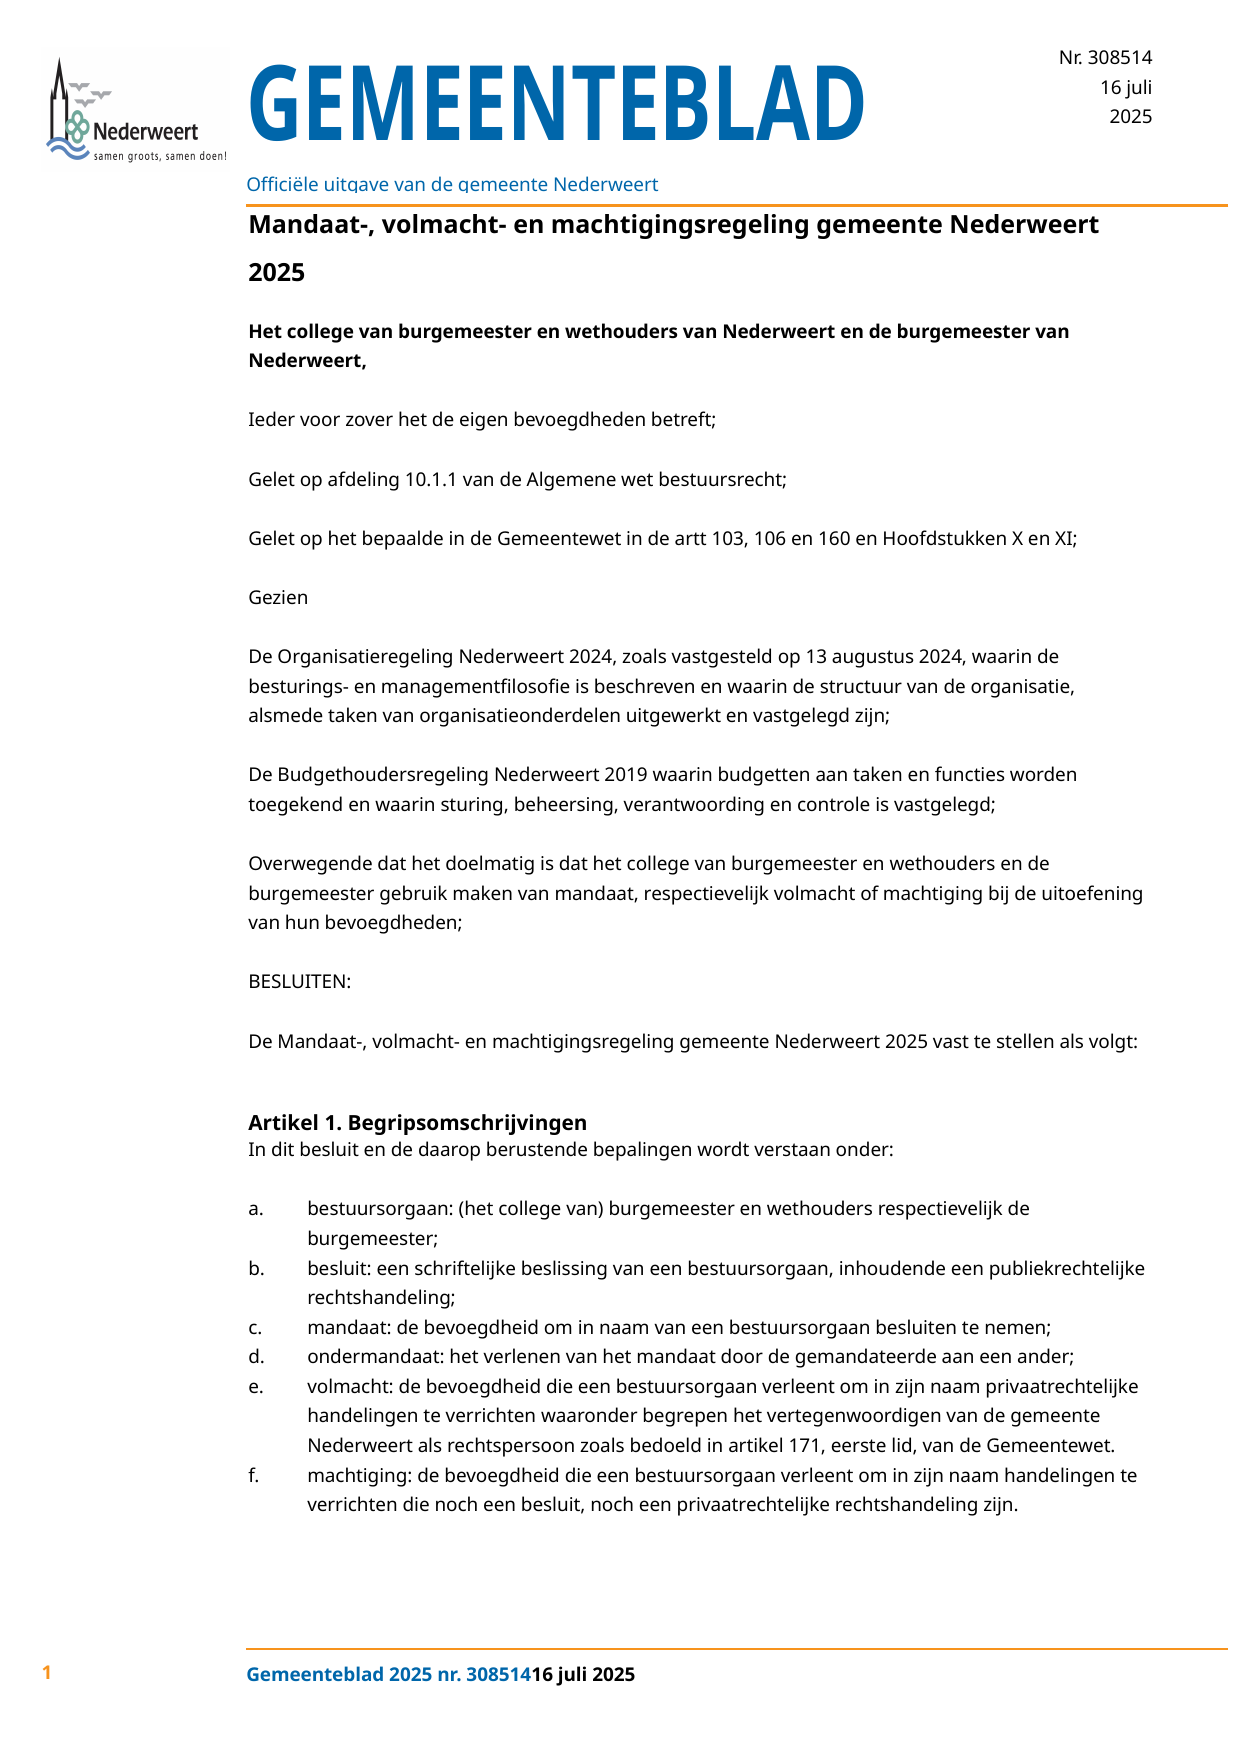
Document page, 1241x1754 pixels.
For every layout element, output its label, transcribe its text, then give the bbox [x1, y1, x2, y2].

text Gelet op het bepaalde in de Gemeentewet in de artt 103, 106 en 160 en Hoofdstukken X en XI; [248, 525, 1152, 551]
text Gezien [248, 584, 1152, 610]
text Overwegende dat het doelmatig is dat het college van burgemeester en wethouders en de burgemeester gebruik maken van mandaat, respectievelijk volmacht of machtiging bij de uitoefening van hun bevoegdheden; [248, 850, 1152, 935]
text De Budgethoudersregeling Nederweert 2019 waarin budgetten aan taken en functies worden toegekend en waarin sturing, beheersing, verantwoording en controle is vastgelegd; [248, 762, 1152, 817]
text Artikel 1. Begripsomschrijvingen [248, 1108, 1152, 1136]
list ondermandaat: het verlenen van het mandaat door de gemandateerde aan een ander; [248, 1343, 1152, 1369]
text BESLUITEN: [248, 969, 1152, 994]
text Het college van burgemeester en wethouders van Nederweert en de burgemeester van Nederweert, [248, 318, 1152, 373]
list besluit: een schriftelijke beslissing van een bestuursorgaan, inhoudende een publiekrechtelijke rechtshandeling; [248, 1255, 1152, 1310]
text Gelet op afdeling 10.1.1 van de Algemene wet bestuursrecht; [248, 466, 1152, 492]
text De Organisatieregeling Nederweert 2024, zoals vastgesteld op 13 augustus 2024, waarin de besturings- en managementfilosofie is beschreven en waarin de structuur van de organisatie, alsmede taken van organisatieonderdelen uitgewerkt en vastgelegd zijn; [248, 643, 1152, 728]
text De Mandaat-, volmacht- en machtigingsregeling gemeente Nederweert 2025 vast te stellen als volgt: [248, 1028, 1152, 1054]
list mandaat: de bevoegdheid om in naam van een bestuursorgaan besluiten te nemen; [248, 1314, 1152, 1339]
list volmacht: de bevoegdheid die een bestuursorgaan verleent om in zijn naam privaatrechtelijke handelingen te verrichten waaronder begrepen het vertegenwoordigen van de gemeente Nederweert als rechtspersoon zoals bedoeld in artikel 171, eerste lid, van de Gemeentewet. [248, 1373, 1152, 1458]
list machtiging: de bevoegdheid die een bestuursorgaan verleent om in zijn naam handelingen te verrichten die noch een besluit, noch een privaatrechtelijke rechtshandeling zijn. [248, 1462, 1152, 1517]
text In dit besluit en de daarop berustende bepalingen wordt verstaan onder: [248, 1136, 1152, 1162]
picture [41, 47, 231, 172]
text Ieder voor zover het de eigen bevoegdheden betreft; [248, 407, 1152, 432]
list bestuursorgaan: (het college van) burgemeester en wethouders respectievelijk de burgemeester; [248, 1196, 1152, 1251]
text Mandaat-, volmacht- en machtigingsregeling gemeente Nederweert 2025 [248, 207, 1152, 288]
